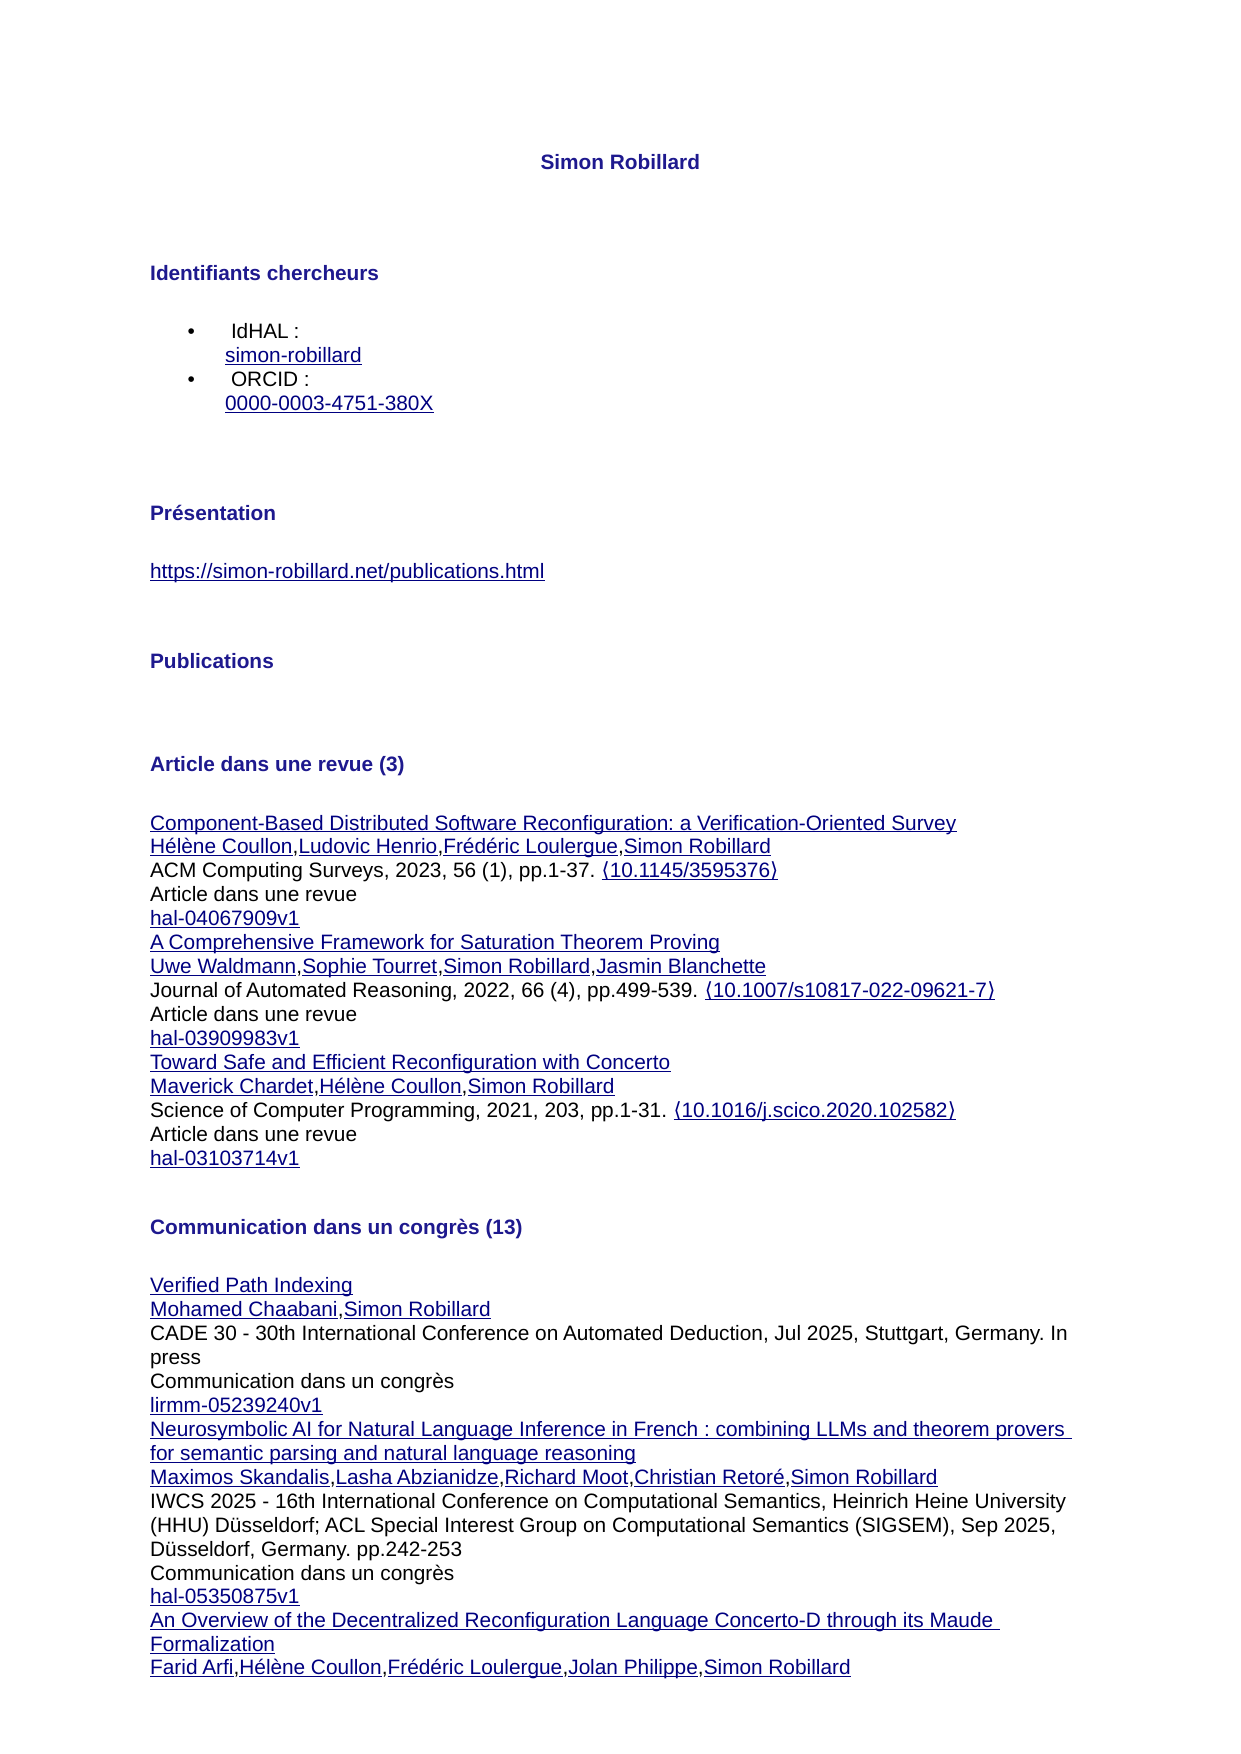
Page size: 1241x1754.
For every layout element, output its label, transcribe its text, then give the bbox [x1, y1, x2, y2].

subtitle Publications [150, 649, 1090, 673]
subtitle Simon Robillard [150, 150, 1090, 174]
text https://simon-robillard.net/publications.html [150, 559, 1090, 583]
subtitle Présentation [150, 501, 1090, 525]
subtitle Communication dans un congrès (13) [150, 1214, 1090, 1238]
subtitle Article dans une revue (3) [150, 752, 1090, 776]
list ORCID : [187, 367, 1090, 391]
list simon-robillard [187, 343, 1090, 367]
table_header Verified Path Indexing Mohamed Chaabani,Simon Robillard CADE 30 - 30th International Conference on Automated Deduction, Jul 2025, Stuttgart, Germany. In press Communication dans un congrès lirmm-05239240v1 [150, 1273, 1090, 1417]
table_cell An Overview of the Decentralized Reconfiguration Language Concerto-D through its Maude Formalization Farid Arfi,Hélène Coullon,Frédéric Loulergue,Jolan Philippe,Simon Robillard [150, 1608, 1090, 1679]
table_cell Neurosymbolic AI for Natural Language Inference in French : combining LLMs and theorem provers for semantic parsing and natural language reasoning Maximos Skandalis,Lasha Abzianidze,Richard Moot,Christian Retoré,Simon Robillard IWCS 2025 - 16th International Conference on Computational Semantics, Heinrich Heine University (HHU) Düsseldorf; ACL Special Interest Group on Computational Semantics (SIGSEM), Sep 2025, Düsseldorf, Germany. pp.242-253 Communication dans un congrès hal-05350875v1 [150, 1417, 1090, 1608]
table_cell Toward Safe and Efficient Reconfiguration with Concerto Maverick Chardet,Hélène Coullon,Simon Robillard Science of Computer Programming, 2021, 203, pp.1-31. ⟨10.1016/j.scico.2020.102582⟩ Article dans une revue hal-03103714v1 [150, 1050, 1090, 1170]
table_header Component-Based Distributed Software Reconfiguration: a Verification-Oriented Survey Hélène Coullon,Ludovic Henrio,Frédéric Loulergue,Simon Robillard ACM Computing Surveys, 2023, 56 (1), pp.1-37. ⟨10.1145/3595376⟩ Article dans une revue hal-04067909v1 [150, 810, 1090, 930]
subtitle Identifiants chercheurs [150, 260, 1090, 284]
table_cell A Comprehensive Framework for Saturation Theorem Proving Uwe Waldmann,Sophie Tourret,Simon Robillard,Jasmin Blanchette Journal of Automated Reasoning, 2022, 66 (4), pp.499-539. ⟨10.1007/s10817-022-09621-7⟩ Article dans une revue hal-03909983v1 [150, 930, 1090, 1050]
list 0000-0003-4751-380X [187, 391, 1090, 414]
list IdHAL : [187, 319, 1090, 343]
